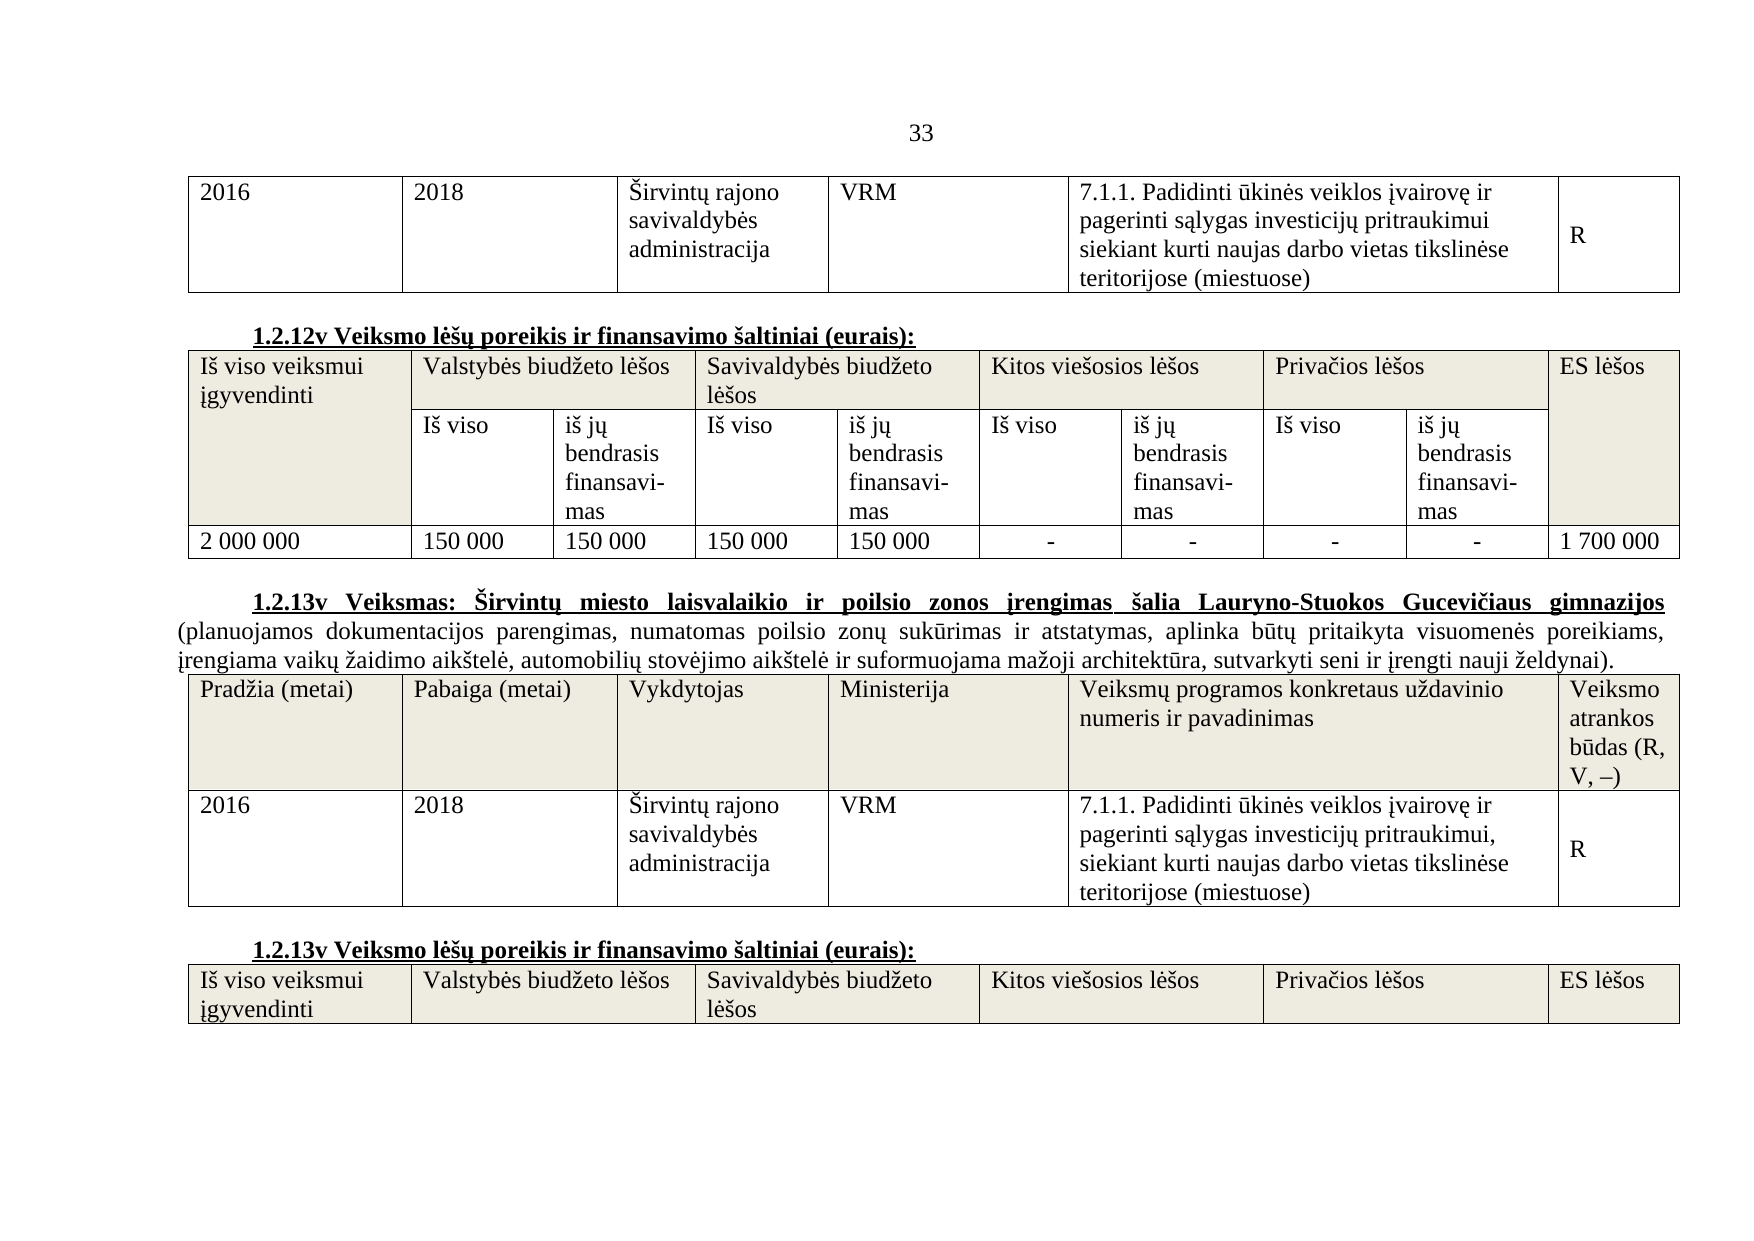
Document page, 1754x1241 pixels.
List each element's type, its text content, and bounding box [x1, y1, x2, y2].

table_cell Iš viso [412, 410, 553, 525]
table_header ES lėšos [1549, 965, 1679, 1023]
table_cell R [1559, 177, 1679, 292]
table_cell 2018 [403, 791, 617, 906]
table_cell 150 000 [838, 526, 979, 557]
table_header Savivaldybės biudžeto lėšos [696, 965, 979, 1023]
table_cell 150 000 [412, 526, 553, 557]
table_cell R [1559, 791, 1679, 906]
table_header Veiksmo atrankos būdas (R, V, –) [1559, 675, 1679, 789]
table_cell 7.1.1. Padidinti ūkinės veiklos įvairovę ir pagerinti sąlygas investicijų pritraukimui, siekiant kurti naujas darbo vietas tikslinėse teritorijose (miestuose) [1069, 791, 1558, 906]
table_cell 2018 [403, 177, 617, 292]
table_cell iš jų bendrasis finansavi- mas [554, 410, 695, 525]
table_header Pabaiga (metai) [403, 675, 617, 789]
table_cell Širvintų rajono savivaldybės administracija [618, 177, 828, 292]
table_cell Iš viso [980, 410, 1121, 525]
table_cell 150 000 [696, 526, 837, 557]
table_cell 1 700 000 [1549, 526, 1679, 557]
table_cell Iš viso [1264, 410, 1406, 525]
table_cell - [1122, 526, 1263, 557]
table_cell 2016 [189, 791, 402, 906]
table_cell - [980, 526, 1121, 557]
table_header Kitos viešosios lėšos [980, 965, 1263, 1023]
table_cell 2 000 000 [189, 526, 411, 557]
text 1.2.13v Veiksmas: Širvintų miesto laisvalaikio ir poilsio zonos įrengimas šalia Lauryno-Stuokos Gucevičiaus gimnazijos (planuojamos dokumentacijos parengimas, numatomas poilsio zonų sukūrimas ir atstatymas, aplinka būtų pritaikyta visuomenės poreikiams, įrengiama vaikų žaidimo aikštelė, automobilių stovėjimo aikštelė ir suformuojama mažoji architektūra, sutvarkyti seni ir įrengti nauji želdynai). [177, 587, 1665, 673]
table_header Privačios lėšos [1264, 965, 1548, 1023]
table_header Valstybės biudžeto lėšos [412, 965, 695, 1023]
table_header Vykdytojas [618, 675, 828, 789]
table_header Pradžia (metai) [189, 675, 402, 789]
text 1.2.12v Veiksmo lėšų poreikis ir finansavimo šaltiniai (eurais): [177, 321, 1665, 350]
table_cell VRM [829, 791, 1068, 906]
table_cell Širvintų rajono savivaldybės administracija [618, 791, 828, 906]
table_header Veiksmų programos konkretaus uždavinio numeris ir pavadinimas [1069, 675, 1558, 789]
table_cell - [1407, 526, 1548, 557]
table_header Privačios lėšos [1264, 351, 1548, 409]
table_header ES lėšos [1549, 351, 1679, 525]
table_cell iš jų bendrasis finansavi- mas [838, 410, 979, 525]
table_cell - [1264, 526, 1406, 557]
table_header Iš viso veiksmui įgyvendinti [189, 965, 411, 1023]
table_header Valstybės biudžeto lėšos [412, 351, 695, 409]
text 1.2.13v Veiksmo lėšų poreikis ir finansavimo šaltiniai (eurais): [177, 935, 1665, 964]
table_cell 7.1.1. Padidinti ūkinės veiklos įvairovę ir pagerinti sąlygas investicijų pritraukimui siekiant kurti naujas darbo vietas tikslinėse teritorijose (miestuose) [1069, 177, 1558, 292]
table_cell iš jų bendrasis finansavi- mas [1122, 410, 1263, 525]
table_header Savivaldybės biudžeto lėšos [696, 351, 979, 409]
table_cell 2016 [189, 177, 402, 292]
table_cell Iš viso [696, 410, 837, 525]
table_header Ministerija [829, 675, 1068, 789]
table_header Kitos viešosios lėšos [980, 351, 1263, 409]
table_header Iš viso veiksmui įgyvendinti [189, 351, 411, 525]
table_cell 150 000 [554, 526, 695, 557]
table_cell VRM [829, 177, 1068, 292]
table_cell iš jų bendrasis finansavi- mas [1407, 410, 1548, 525]
